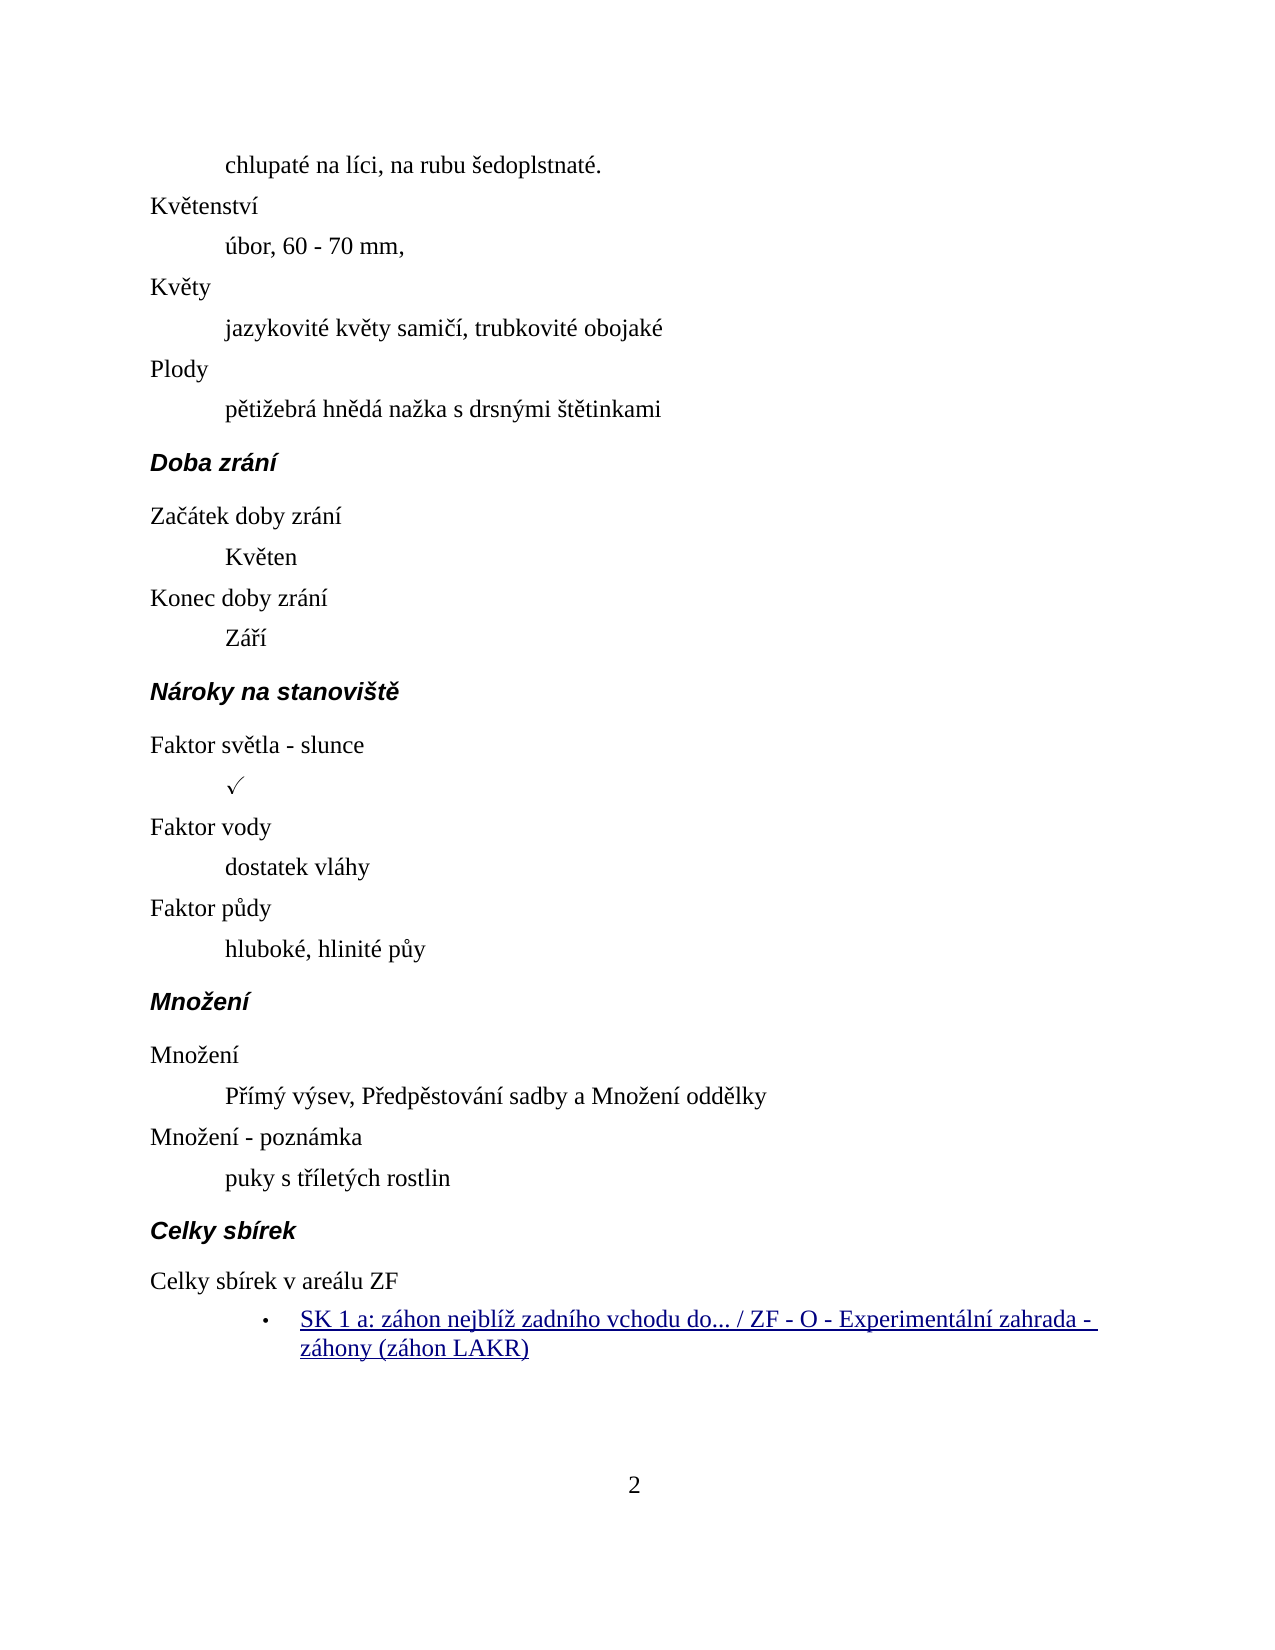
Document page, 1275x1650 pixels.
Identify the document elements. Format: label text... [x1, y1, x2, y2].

text hluboké, hlinité půy [225, 934, 1125, 962]
subtitle Celky sbírek [150, 1216, 1125, 1245]
text Celky sbírek v areálu ZF [150, 1266, 1125, 1295]
text pětižebrá hnědá nažka s drsnými štětinkami [225, 394, 1125, 423]
text Září [225, 623, 1125, 652]
text ✓ [225, 771, 1125, 799]
text chlupaté na líci, na rubu šedoplstnaté. [225, 150, 1125, 179]
text jazykovité květy samičí, trubkovité obojaké [225, 313, 1125, 342]
text Množení - poznámka [150, 1122, 1125, 1151]
text Množení [150, 1041, 1125, 1069]
text Květenství [150, 191, 1125, 219]
text dostatek vláhy [225, 852, 1125, 881]
subtitle Doba zrání [150, 448, 1125, 477]
text Konec doby zrání [150, 583, 1125, 611]
subtitle Množení [150, 987, 1125, 1016]
text Faktor světla - slunce [150, 730, 1125, 759]
text Faktor půdy [150, 893, 1125, 922]
text Plody [150, 354, 1125, 382]
text Začátek doby zrání [150, 501, 1125, 530]
text Přímý výsev, Předpěstování sadby a Množení oddělky [225, 1081, 1125, 1110]
list SK 1 a: záhon nejblíž zadního vchodu do... / ZF - O - Experimentální zahrada - záhony (záhon LAKR) [262, 1304, 1125, 1362]
text Květy [150, 272, 1125, 301]
text Květen [225, 542, 1125, 571]
subtitle Nároky na stanoviště [150, 677, 1125, 706]
text puky s tříletých rostlin [225, 1163, 1125, 1191]
text Faktor vody [150, 812, 1125, 840]
text úbor, 60 - 70 mm, [225, 231, 1125, 260]
